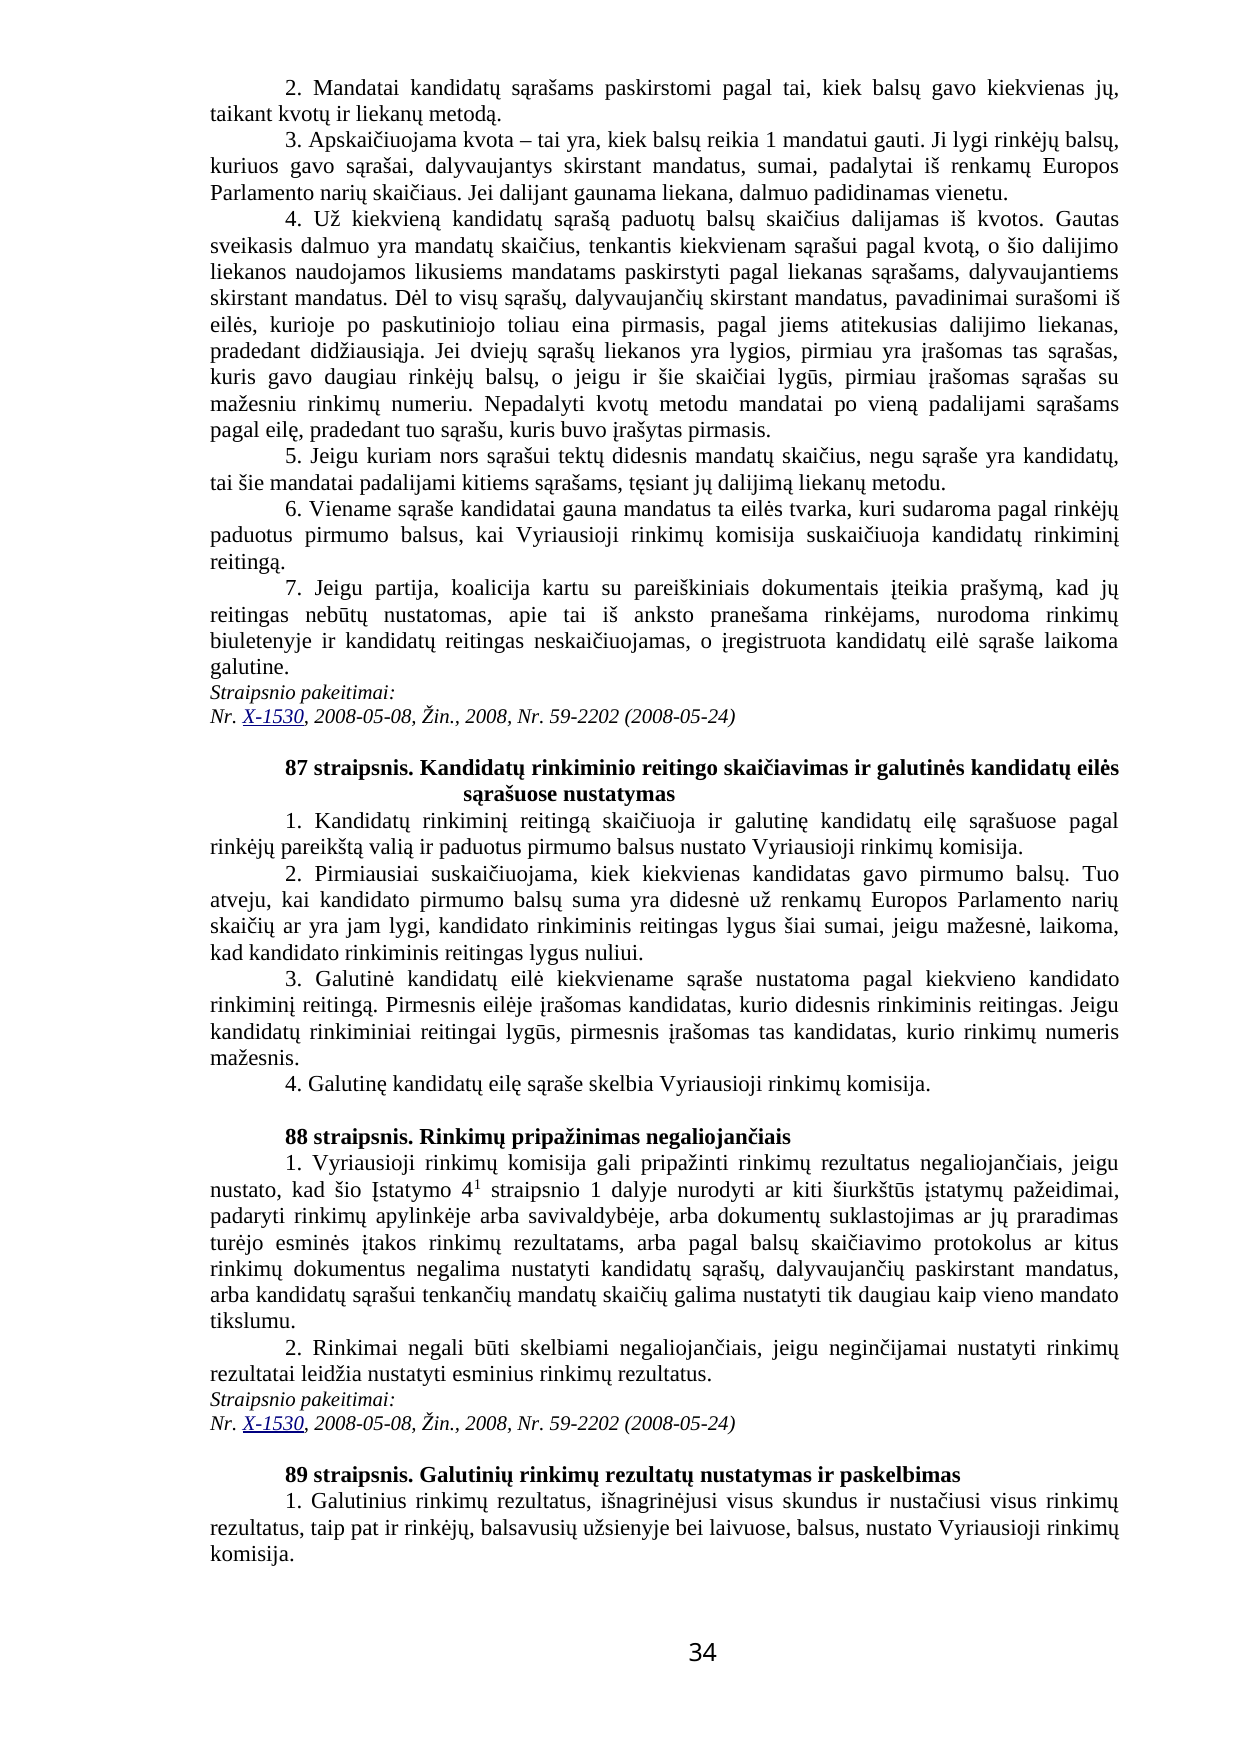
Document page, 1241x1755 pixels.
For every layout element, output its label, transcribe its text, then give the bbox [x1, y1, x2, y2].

text 5. Jeigu kuriam nors sąrašui tektų didesnis mandatų skaičius, negu sąraše yra kandidatų, tai šie mandatai padalijami kitiems sąrašams, tęsiant jų dalijimą liekanų metodu. [210, 442, 1120, 495]
text 2. Mandatai kandidatų sąrašams paskirstomi pagal tai, kiek balsų gavo kiekvienas jų, taikant kvotų ir liekanų metodą. [210, 73, 1120, 126]
text Straipsnio pakeitimai: [210, 680, 1120, 704]
text 1. Kandidatų rinkiminį reitingą skaičiuoja ir galutinę kandidatų eilę sąrašuose pagal rinkėjų pareikštą valią ir paduotus pirmumo balsus nustato Vyriausioji rinkimų komisija. [210, 807, 1120, 859]
text 87 straipsnis. Kandidatų rinkiminio reitingo skaičiavimas ir galutinės kandidatų eilės sąrašuose nustatymas [285, 754, 1120, 807]
text Straipsnio pakeitimai: [210, 1387, 1120, 1411]
text Nr. X-1530, 2008-05-08, Žin., 2008, Nr. 59-2202 (2008-05-24) [210, 704, 1120, 728]
text 88 straipsnis. Rinkimų pripažinimas negaliojančiais [210, 1123, 1120, 1149]
text 2. Rinkimai negali būti skelbiami negaliojančiais, jeigu neginčijamai nustatyti rinkimų rezultatai leidžia nustatyti esminius rinkimų rezultatus. [210, 1334, 1120, 1387]
text 3. Galutinė kandidatų eilė kiekviename sąraše nustatoma pagal kiekvieno kandidato rinkiminį reitingą. Pirmesnis eilėje įrašomas kandidatas, kurio didesnis rinkiminis reitingas. Jeigu kandidatų rinkiminiai reitingai lygūs, pirmesnis įrašomas tas kandidatas, kurio rinkimų numeris mažesnis. [210, 965, 1120, 1070]
text 4. Už kiekvieną kandidatų sąrašą paduotų balsų skaičius dalijamas iš kvotos. Gautas sveikasis dalmuo yra mandatų skaičius, tenkantis kiekvienam sąrašui pagal kvotą, o šio dalijimo liekanos naudojamos likusiems mandatams paskirstyti pagal liekanas sąrašams, dalyvaujantiems skirstant mandatus. Dėl to visų sąrašų, dalyvaujančių skirstant mandatus, pavadinimai surašomi iš eilės, kurioje po paskutiniojo toliau eina pirmasis, pagal jiems atitekusias dalijimo liekanas, pradedant didžiausiąja. Jei dviejų sąrašų liekanos yra lygios, pirmiau yra įrašomas tas sąrašas, kuris gavo daugiau rinkėjų balsų, o jeigu ir šie skaičiai lygūs, pirmiau įrašomas sąrašas su mažesniu rinkimų numeriu. Nepadalyti kvotų metodu mandatai po vieną padalijami sąrašams pagal eilę, pradedant tuo sąrašu, kuris buvo įrašytas pirmasis. [210, 205, 1120, 442]
text 89 straipsnis. Galutinių rinkimų rezultatų nustatymas ir paskelbimas [210, 1461, 1120, 1487]
text 7. Jeigu partija, koalicija kartu su pareiškiniais dokumentais įteikia prašymą, kad jų reitingas nebūtų nustatomas, apie tai iš anksto pranešama rinkėjams, nurodoma rinkimų biuletenyje ir kandidatų reitingas neskaičiuojamas, o įregistruota kandidatų eilė sąraše laikoma galutine. [210, 574, 1120, 680]
text 6. Viename sąraše kandidatai gauna mandatus ta eilės tvarka, kuri sudaroma pagal rinkėjų paduotus pirmumo balsus, kai Vyriausioji rinkimų komisija suskaičiuoja kandidatų rinkiminį reitingą. [210, 495, 1120, 574]
text 1. Vyriausioji rinkimų komisija gali pripažinti rinkimų rezultatus negaliojančiais, jeigu nustato, kad šio Įstatymo 41 straipsnio 1 dalyje nurodyti ar kiti šiurkštūs įstatymų pažeidimai, padaryti rinkimų apylinkėje arba savivaldybėje, arba dokumentų suklastojimas ar jų praradimas turėjo esminės įtakos rinkimų rezultatams, arba pagal balsų skaičiavimo protokolus ar kitus rinkimų dokumentus negalima nustatyti kandidatų sąrašų, dalyvaujančių paskirstant mandatus, arba kandidatų sąrašui tenkančių mandatų skaičių galima nustatyti tik daugiau kaip vieno mandato tikslumu. [210, 1149, 1120, 1334]
text 3. Apskaičiuojama kvota – tai yra, kiek balsų reikia 1 mandatui gauti. Ji lygi rinkėjų balsų, kuriuos gavo sąrašai, dalyvaujantys skirstant mandatus, sumai, padalytai iš renkamų Europos Parlamento narių skaičiaus. Jei dalijant gaunama liekana, dalmuo padidinamas vienetu. [210, 126, 1120, 205]
text 4. Galutinę kandidatų eilę sąraše skelbia Vyriausioji rinkimų komisija. [210, 1070, 1120, 1097]
text 2. Pirmiausiai suskaičiuojama, kiek kiekvienas kandidatas gavo pirmumo balsų. Tuo atveju, kai kandidato pirmumo balsų suma yra didesnė už renkamų Europos Parlamento narių skaičių ar yra jam lygi, kandidato rinkiminis reitingas lygus šiai sumai, jeigu mažesnė, laikoma, kad kandidato rinkiminis reitingas lygus nuliui. [210, 859, 1120, 965]
text Nr. X-1530, 2008-05-08, Žin., 2008, Nr. 59-2202 (2008-05-24) [210, 1411, 1120, 1435]
text 1. Galutinius rinkimų rezultatus, išnagrinėjusi visus skundus ir nustačiusi visus rinkimų rezultatus, taip pat ir rinkėjų, balsavusių užsienyje bei laivuose, balsus, nustato Vyriausioji rinkimų komisija. [210, 1487, 1120, 1567]
